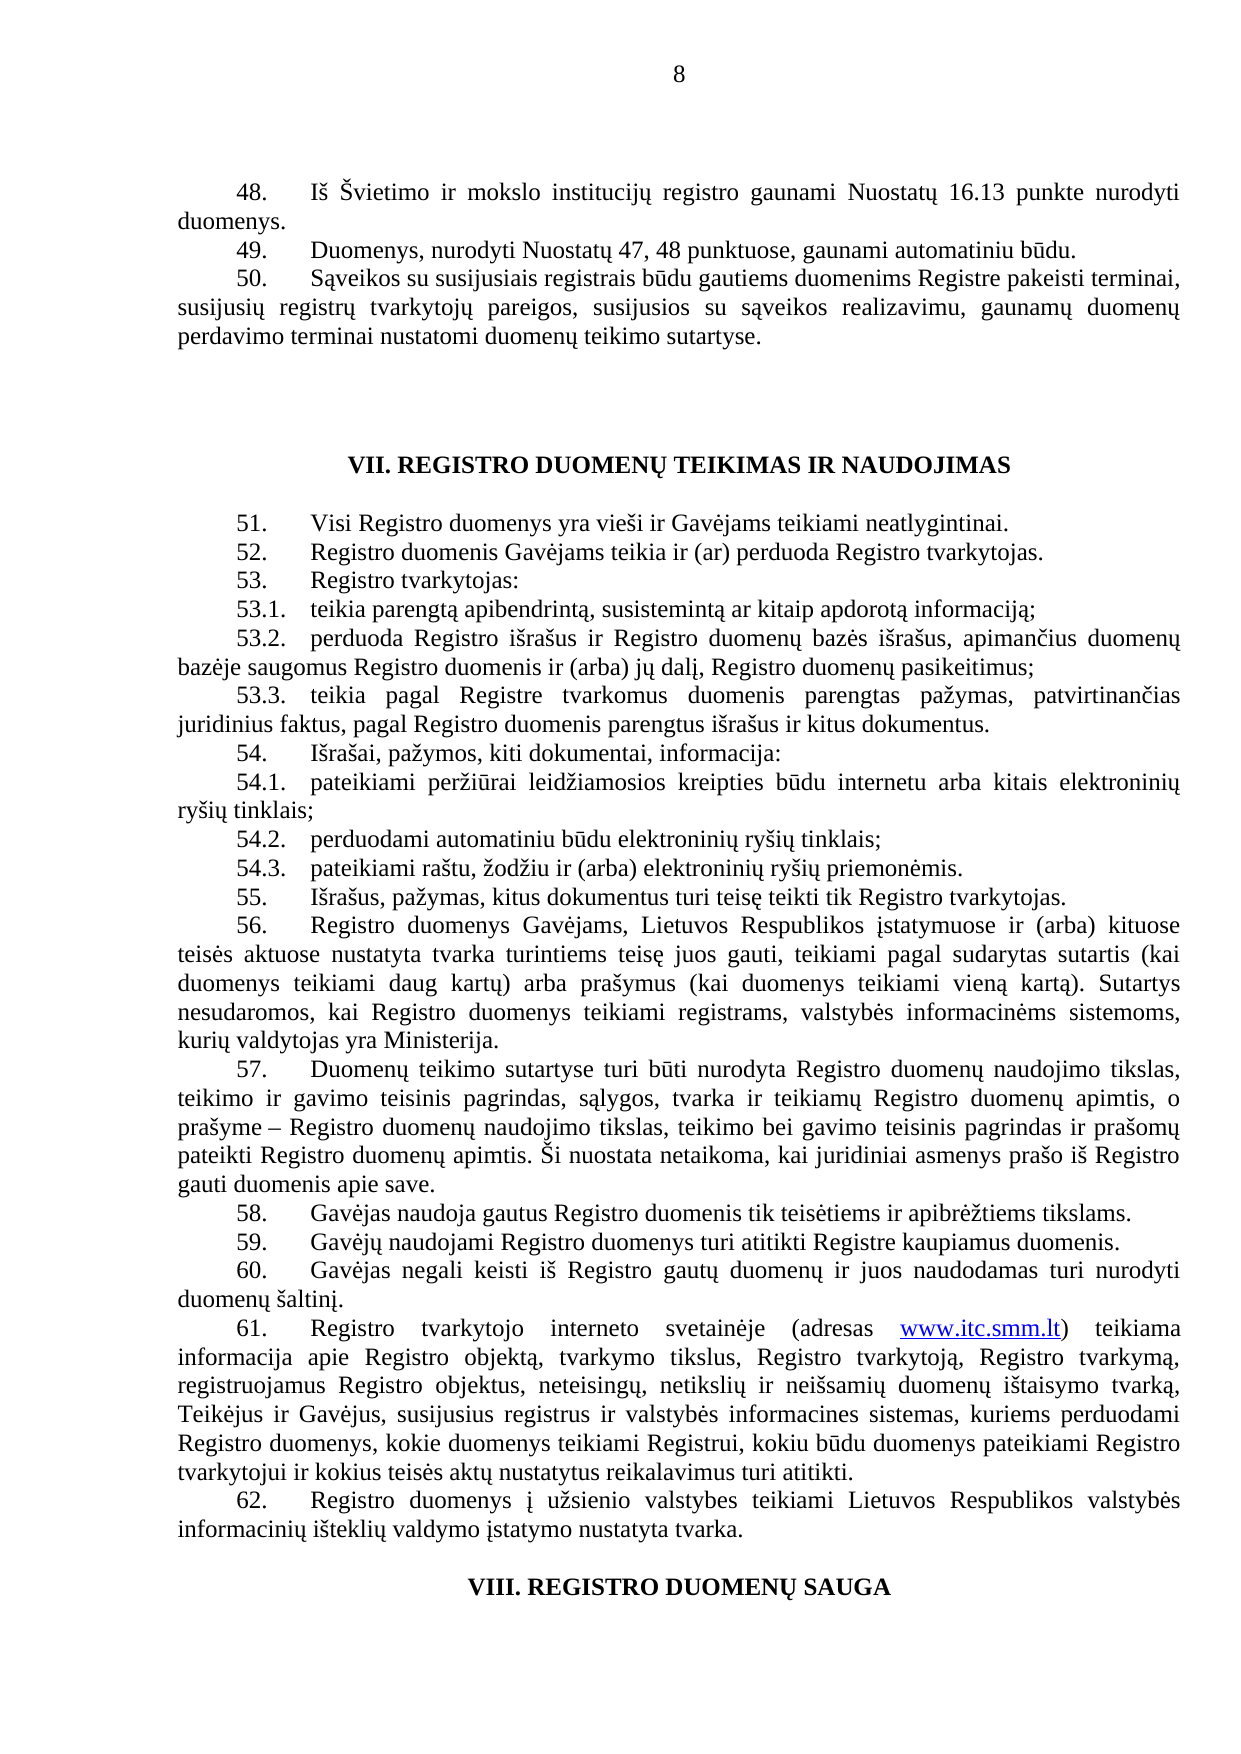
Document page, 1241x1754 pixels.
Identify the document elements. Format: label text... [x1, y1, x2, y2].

text 54.2. perduodami automatiniu būdu elektroninių ryšių tinklais; [177, 824, 1181, 853]
text 59. Gavėjų naudojami Registro duomenys turi atitikti Registre kaupiamus duomenis. [177, 1227, 1181, 1255]
text 61. Registro tvarkytojo interneto svetainėje (adresas www.itc.smm.lt) teikiama informacija apie Registro objektą, tvarkymo tikslus, Registro tvarkytoją, Registro tvarkymą, registruojamus Registro objektus, neteisingų, netikslių ir neišsamių duomenų ištaisymo tvarką, Teikėjus ir Gavėjus, susijusius registrus ir valstybės informacines sistemas, kuriems perduodami Registro duomenys, kokie duomenys teikiami Registrui, kokiu būdu duomenys pateikiami Registro tvarkytojui ir kokius teisės aktų nustatytus reikalavimus turi atitikti. [177, 1313, 1181, 1485]
text 57. Duomenų teikimo sutartyse turi būti nurodyta Registro duomenų naudojimo tikslas, teikimo ir gavimo teisinis pagrindas, sąlygos, tvarka ir teikiamų Registro duomenų apimtis, o prašyme – Registro duomenų naudojimo tikslas, teikimo bei gavimo teisinis pagrindas ir prašomų pateikti Registro duomenų apimtis. Ši nuostata netaikoma, kai juridiniai asmenys prašo iš Registro gauti duomenis apie save. [177, 1054, 1181, 1198]
text 54.1. pateikiami peržiūrai leidžiamosios kreipties būdu internetu arba kitais elektroninių ryšių tinklais; [177, 767, 1181, 824]
text 56. Registro duomenys Gavėjams, Lietuvos Respublikos įstatymuose ir (arba) kituose teisės aktuose nustatyta tvarka turintiems teisę juos gauti, teikiami pagal sudarytas sutartis (kai duomenys teikiami daug kartų) arba prašymus (kai duomenys teikiami vieną kartą). Sutartys nesudaromos, kai Registro duomenys teikiami registrams, valstybės informacinėms sistemoms, kurių valdytojas yra Ministerija. [177, 910, 1181, 1054]
text VIII. REGISTRO DUOMENŲ SAUGA [177, 1572, 1181, 1600]
text 53. Registro tvarkytojas: [177, 565, 1181, 594]
text 51. Visi Registro duomenys yra vieši ir Gavėjams teikiami neatlygintinai. [177, 508, 1181, 537]
text 50. Sąveikos su susijusiais registrais būdu gautiems duomenims Registre pakeisti terminai, susijusių registrų tvarkytojų pareigos, susijusios su sąveikos realizavimu, gaunamų duomenų perdavimo terminai nustatomi duomenų teikimo sutartyse. [177, 263, 1181, 350]
text 53.1. teikia parengtą apibendrintą, susistemintą ar kitaip apdorotą informaciją; [177, 594, 1181, 623]
text 49. Duomenys, nurodyti Nuostatų 47, 48 punktuose, gaunami automatiniu būdu. [177, 235, 1181, 263]
text 52. Registro duomenis Gavėjams teikia ir (ar) perduoda Registro tvarkytojas. [177, 537, 1181, 565]
text 53.2. perduoda Registro išrašus ir Registro duomenų bazės išrašus, apimančius duomenų bazėje saugomus Registro duomenis ir (arba) jų dalį, Registro duomenų pasikeitimus; [177, 623, 1181, 680]
text 54. Išrašai, pažymos, kiti dokumentai, informacija: [177, 738, 1181, 767]
text 54.3. pateikiami raštu, žodžiu ir (arba) elektroninių ryšių priemonėmis. [177, 853, 1181, 882]
text 62. Registro duomenys į užsienio valstybes teikiami Lietuvos Respublikos valstybės informacinių išteklių valdymo įstatymo nustatyta tvarka. [177, 1485, 1181, 1543]
text 53.3. teikia pagal Registre tvarkomus duomenis parengtas pažymas, patvirtinančias juridinius faktus, pagal Registro duomenis parengtus išrašus ir kitus dokumentus. [177, 680, 1181, 738]
text 60. Gavėjas negali keisti iš Registro gautų duomenų ir juos naudodamas turi nurodyti duomenų šaltinį. [177, 1255, 1181, 1313]
text 58. Gavėjas naudoja gautus Registro duomenis tik teisėtiems ir apibrėžtiems tikslams. [177, 1198, 1181, 1227]
text VII. REGISTRO DUOMENŲ TEIKIMAS IR NAUDOJIMAS [177, 450, 1181, 479]
text 55. Išrašus, pažymas, kitus dokumentus turi teisę teikti tik Registro tvarkytojas. [177, 882, 1181, 910]
text 48. Iš Švietimo ir mokslo institucijų registro gaunami Nuostatų 16.13 punkte nurodyti duomenys. [177, 177, 1181, 235]
